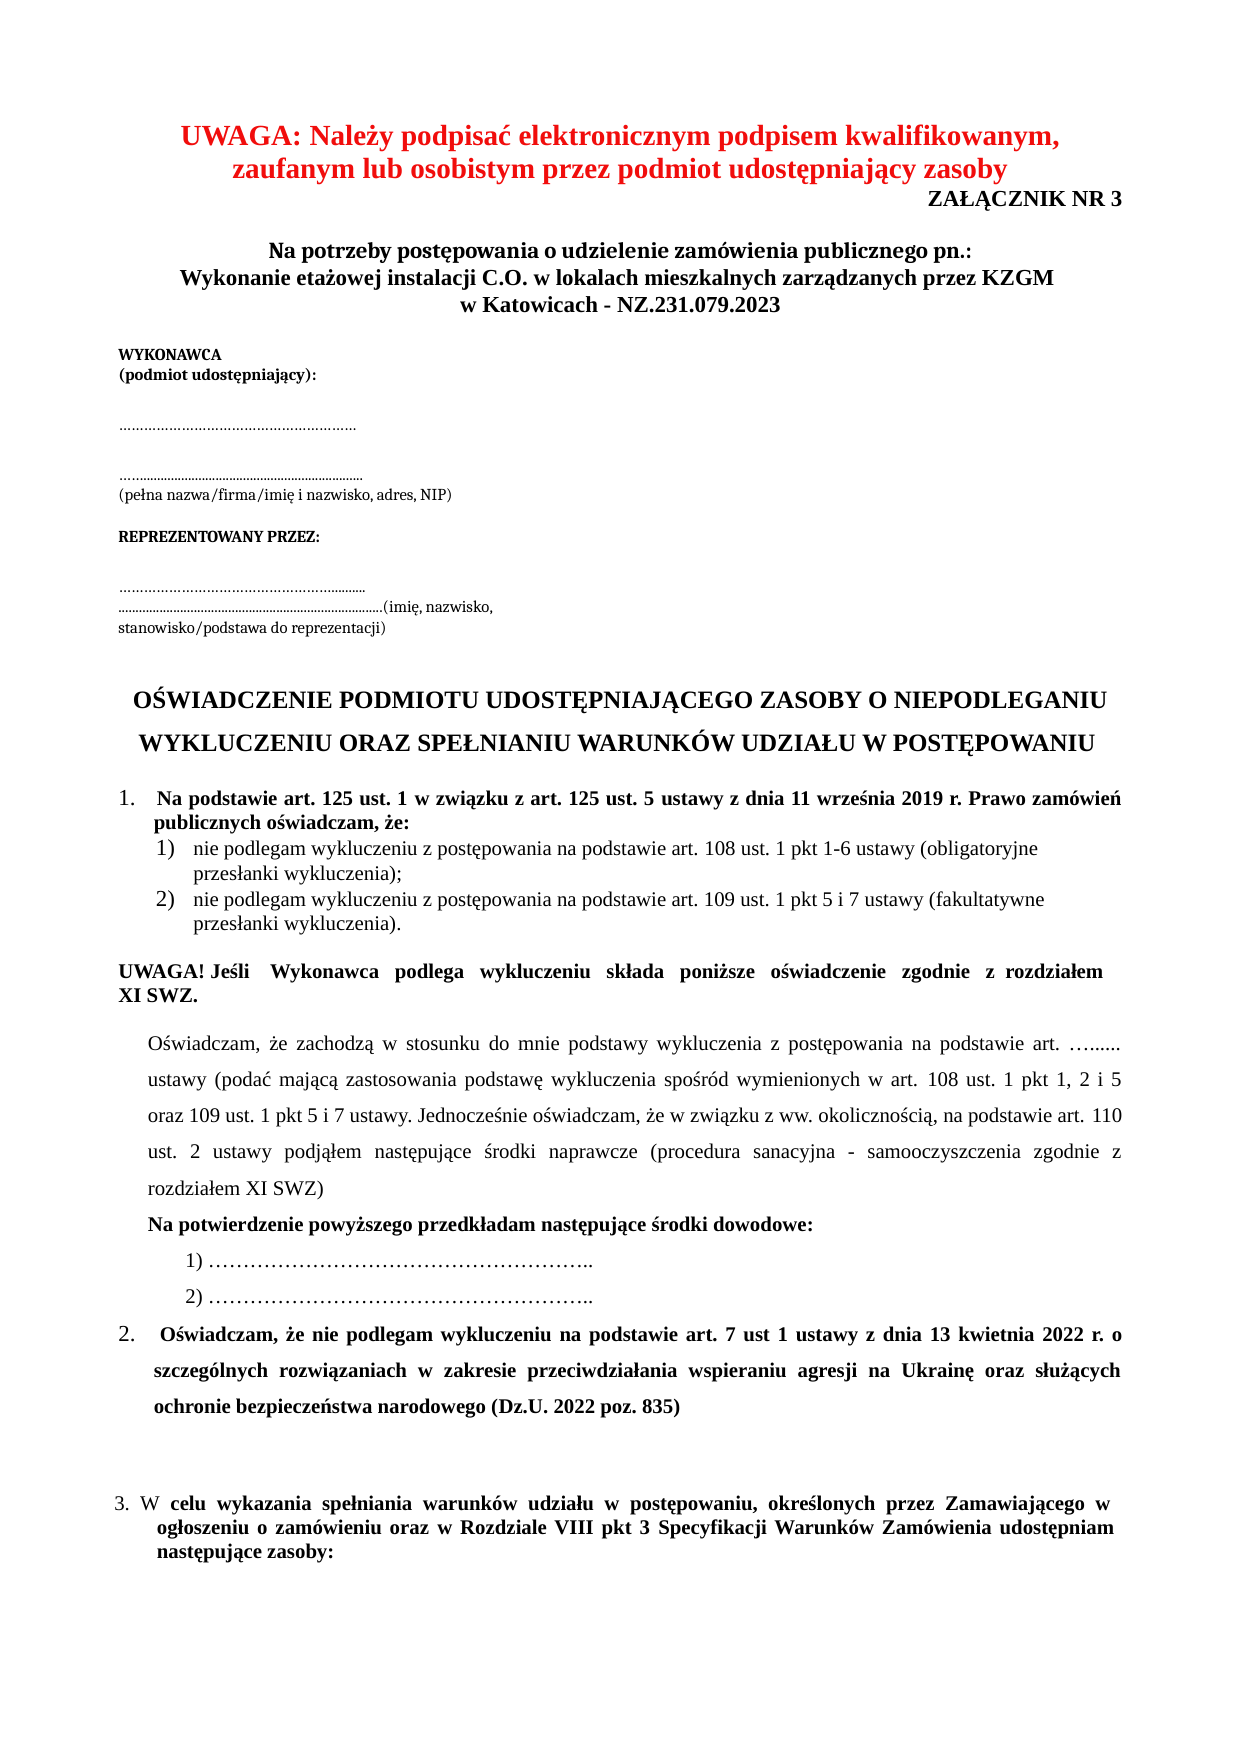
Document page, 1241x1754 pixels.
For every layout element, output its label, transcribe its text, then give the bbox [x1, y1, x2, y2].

text (pełna nazwa/firma/imię i nazwisko, adres, NIP) [118, 484, 558, 505]
list Oświadczam, że nie podlegam wykluczeniu na podstawie art. 7 ust 1 ustawy z dnia 13 kwietnia 2022 r. o szczególnych rozwiązaniach w zakresie przeciwdziałania wspieraniu agresji na Ukrainę oraz służących ochronie bezpieczeństwa narodowego (Dz.U. 2022 poz. 835) [118, 1320, 1122, 1418]
list nie podlegam wykluczeniu z postępowania na podstawie art. 108 ust. 1 pkt 1-6 ustawy (obligatoryjne przesłanki wykluczenia); [156, 834, 1122, 885]
text ………………………………………………… [118, 414, 502, 434]
list Na podstawie art. 125 ust. 1 w związku z art. 125 ust. 5 ustawy z dnia 11 września 2019 r. Prawo zamówień publicznych oświadczam, że: [118, 784, 1122, 834]
text .............................................................................(imię, nazwisko, stanowisko/podstawa do reprezentacji) [118, 596, 498, 638]
text UWAGA: Należy podpisać elektronicznym podpisem kwalifikowanym, zaufanym lub osobistym przez podmiot udostępniający zasoby [118, 118, 1122, 185]
text 1) ……………………………………………….. [118, 1248, 1119, 1272]
text ……................................................................ [118, 463, 502, 484]
text REPREZENTOWANY PRZEZ: [118, 526, 1122, 547]
list nie podlegam wykluczeniu z postępowania na podstawie art. 109 ust. 1 pkt 5 i 7 ustawy (fakultatywne przesłanki wykluczenia). [156, 885, 1122, 935]
text Na potrzeby postępowania o udzielenie zamówienia publicznego pn.: [118, 238, 1122, 264]
text …………………………………………….......... [118, 575, 498, 596]
text Na potwierdzenie powyższego przedkładam następujące środki dowodowe: [148, 1212, 1122, 1236]
text WYKONAWCA [118, 343, 1122, 364]
text UWAGA! Jeśli Wykonawca podlega wykluczeniu składa poniższe oświadczenie zgodnie z rozdziałem XI SWZ. [118, 959, 1122, 1007]
text Oświadczam, że zachodzą w stosunku do mnie podstawy wykluczenia z postępowania na podstawie art. …...... ustawy (podać mającą zastosowania podstawę wykluczenia spośród wymienionych w art. 108 ust. 1 pkt 1, 2 i 5 oraz 109 ust. 1 pkt 5 i 7 ustawy. Jednocześnie oświadczam, że w związku z ww. okolicznością, na podstawie art. 110 ust. 2 ustawy podjąłem następujące środki naprawcze (procedura sanacyjna - samooczyszczenia zgodnie z rozdziałem XI SWZ) [148, 1031, 1122, 1199]
text 2) ……………………………………………….. [118, 1284, 1119, 1308]
text (podmiot udostępniający): [118, 364, 1122, 385]
text Wykonanie etażowej instalacji C.O. w lokalach mieszkalnych zarządzanych przez KZGM w Katowicach - NZ.231.079.2023 [118, 264, 1122, 317]
list 3. W celu wykazania spełniania warunków udziału w postępowaniu, określonych przez Zamawiającego w ogłoszeniu o zamówieniu oraz w Rozdziale VIII pkt 3 Specyfikacji Warunków Zamówienia udostępniam następujące zasoby: [83, 1491, 1122, 1563]
text OŚWIADCZENIE PODMIOTU UDOSTĘPNIAJĄCEGO ZASOBY O NIEPODLEGANIU WYKLUCZENIU ORAZ SPEŁNIANIU WARUNKÓW UDZIAŁU W POSTĘPOWANIU [118, 685, 1122, 757]
text ZAŁĄCZNIK NR 3 [118, 185, 1122, 212]
